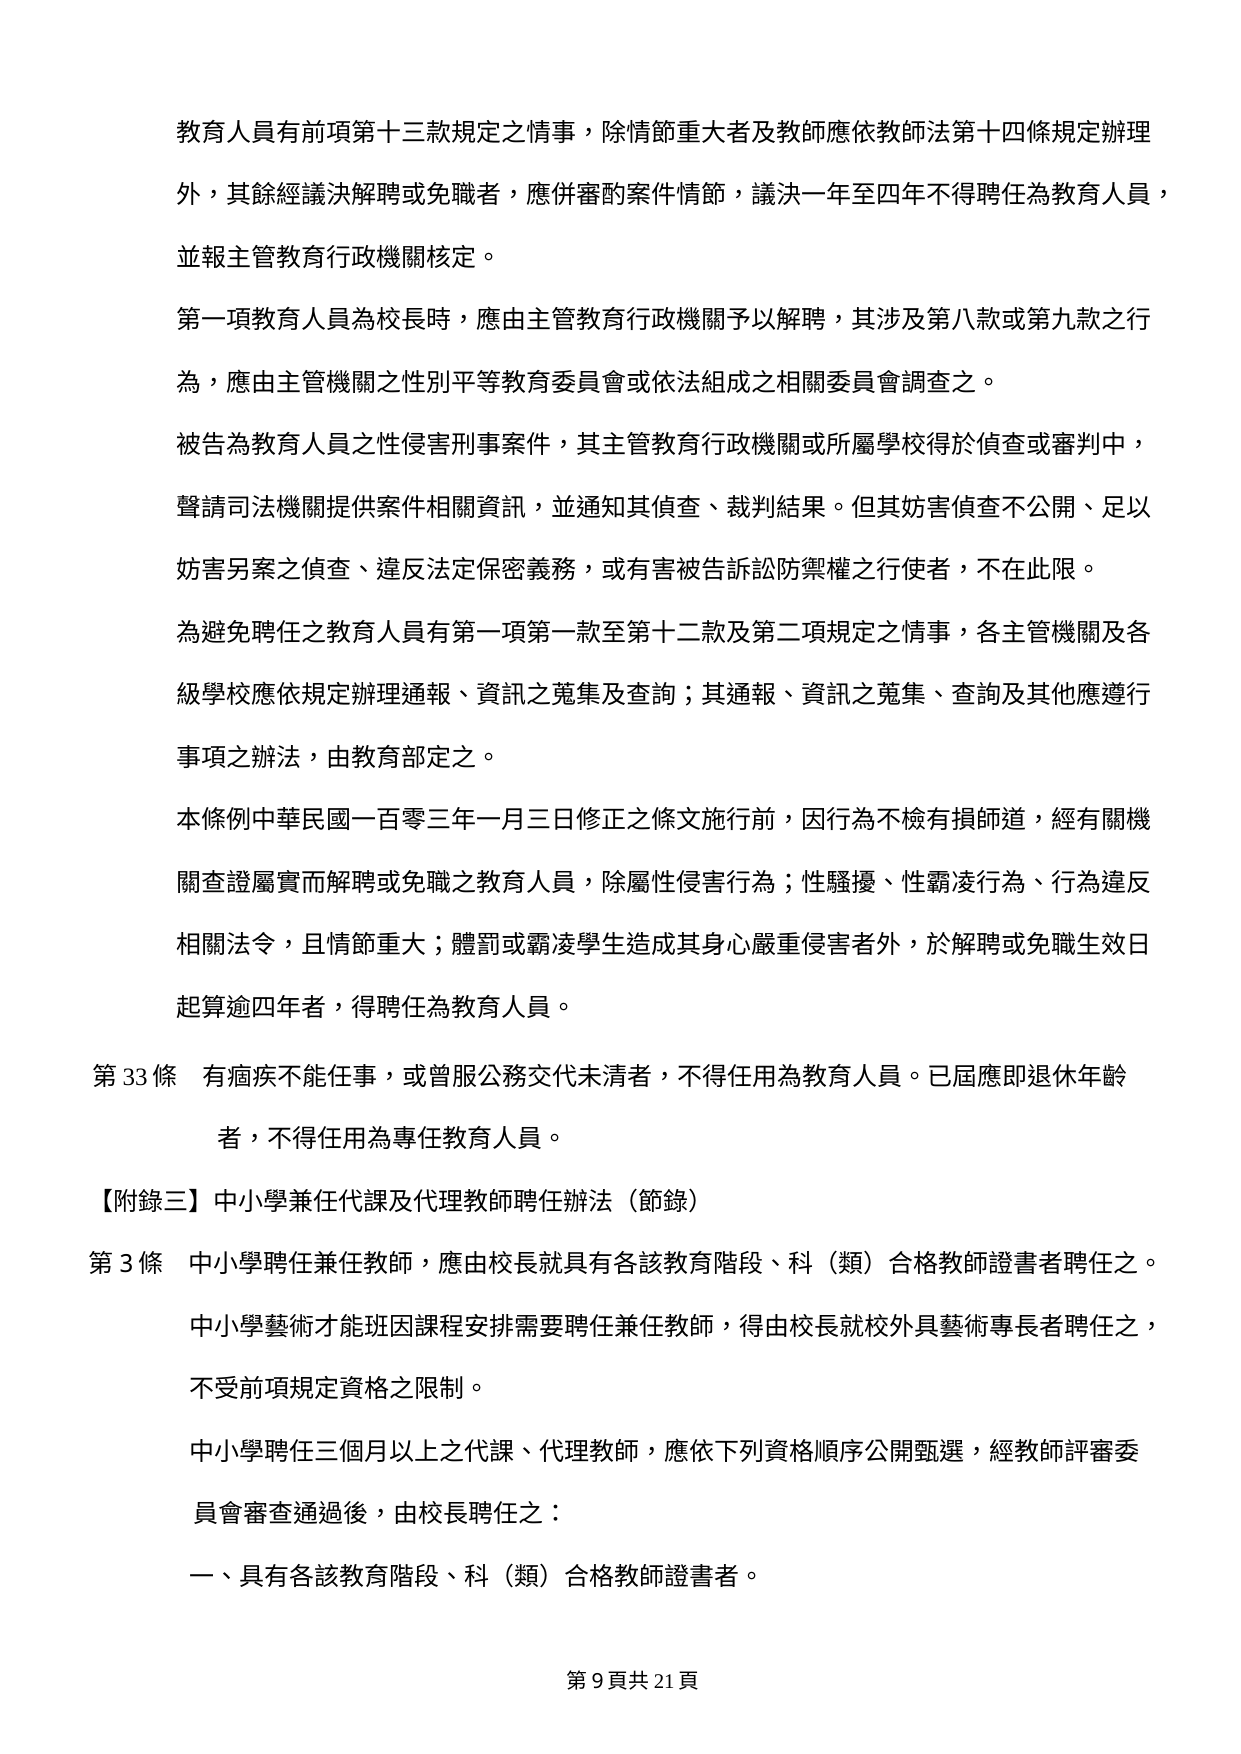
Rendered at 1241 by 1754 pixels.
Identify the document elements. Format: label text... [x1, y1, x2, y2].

text 教育人員有前項第十三款規定之情事，除情節重大者及教師應依教師法第十四條規定辦理外，其餘經議決解聘或免職者，應併審酌案件情節，議決一年至四年不得聘任為教育人員，並報主管教育行政機關核定。 [176, 88, 1152, 276]
text 為避免聘任之教育人員有第一項第一款至第十二款及第二項規定之情事，各主管機關及各級學校應依規定辦理通報、資訊之蒐集及查詢；其通報、資訊之蒐集、查詢及其他應遵行事項之辦法，由教育部定之。 [176, 588, 1152, 776]
text 本條例中華民國一百零三年一月三日修正之條文施行前，因行為不檢有損師道，經有關機關查證屬實而解聘或免職之教育人員，除屬性侵害行為；性騷擾、性霸凌行為、行為違反相關法令，且情節重大；體罰或霸凌學生造成其身心嚴重侵害者外，於解聘或免職生效日起算逾四年者，得聘任為教育人員。 [176, 776, 1152, 1026]
text 被告為教育人員之性侵害刑事案件，其主管教育行政機關或所屬學校得於偵查或審判中，聲請司法機關提供案件相關資訊，並通知其偵查、裁判結果。但其妨害偵查不公開、足以妨害另案之偵查、違反法定保密義務，或有害被告訴訟防禦權之行使者，不在此限。 [176, 401, 1152, 588]
text 第一項教育人員為校長時，應由主管教育行政機關予以解聘，其涉及第八款或第九款之行為，應由主管機關之性別平等教育委員會或依法組成之相關委員會調查之。 [176, 276, 1152, 401]
text 中小學藝術才能班因課程安排需要聘任兼任教師，得由校長就校外具藝術專長者聘任之，不受前項規定資格之限制。 [189, 1283, 1152, 1408]
text 第33條 有痼疾不能任事，或曾服公務交代未清者，不得任用為教育人員。已屆應即退休年齡者，不得任用為專任教育人員。 [92, 1033, 1152, 1158]
text 第3條 中小學聘任兼任教師，應由校長就具有各該教育階段、科（類）合格教師證書者聘任之。 [89, 1220, 1152, 1283]
text 中小學聘任三個月以上之代課、代理教師，應依下列資格順序公開甄選，經教師評審委員會審查通過後，由校長聘任之： [189, 1408, 1152, 1533]
text 一、具有各該教育階段、科（類）合格教師證書者。 [89, 1533, 1152, 1595]
text 【附錄三】中小學兼任代課及代理教師聘任辦法（節錄） [89, 1158, 1152, 1220]
